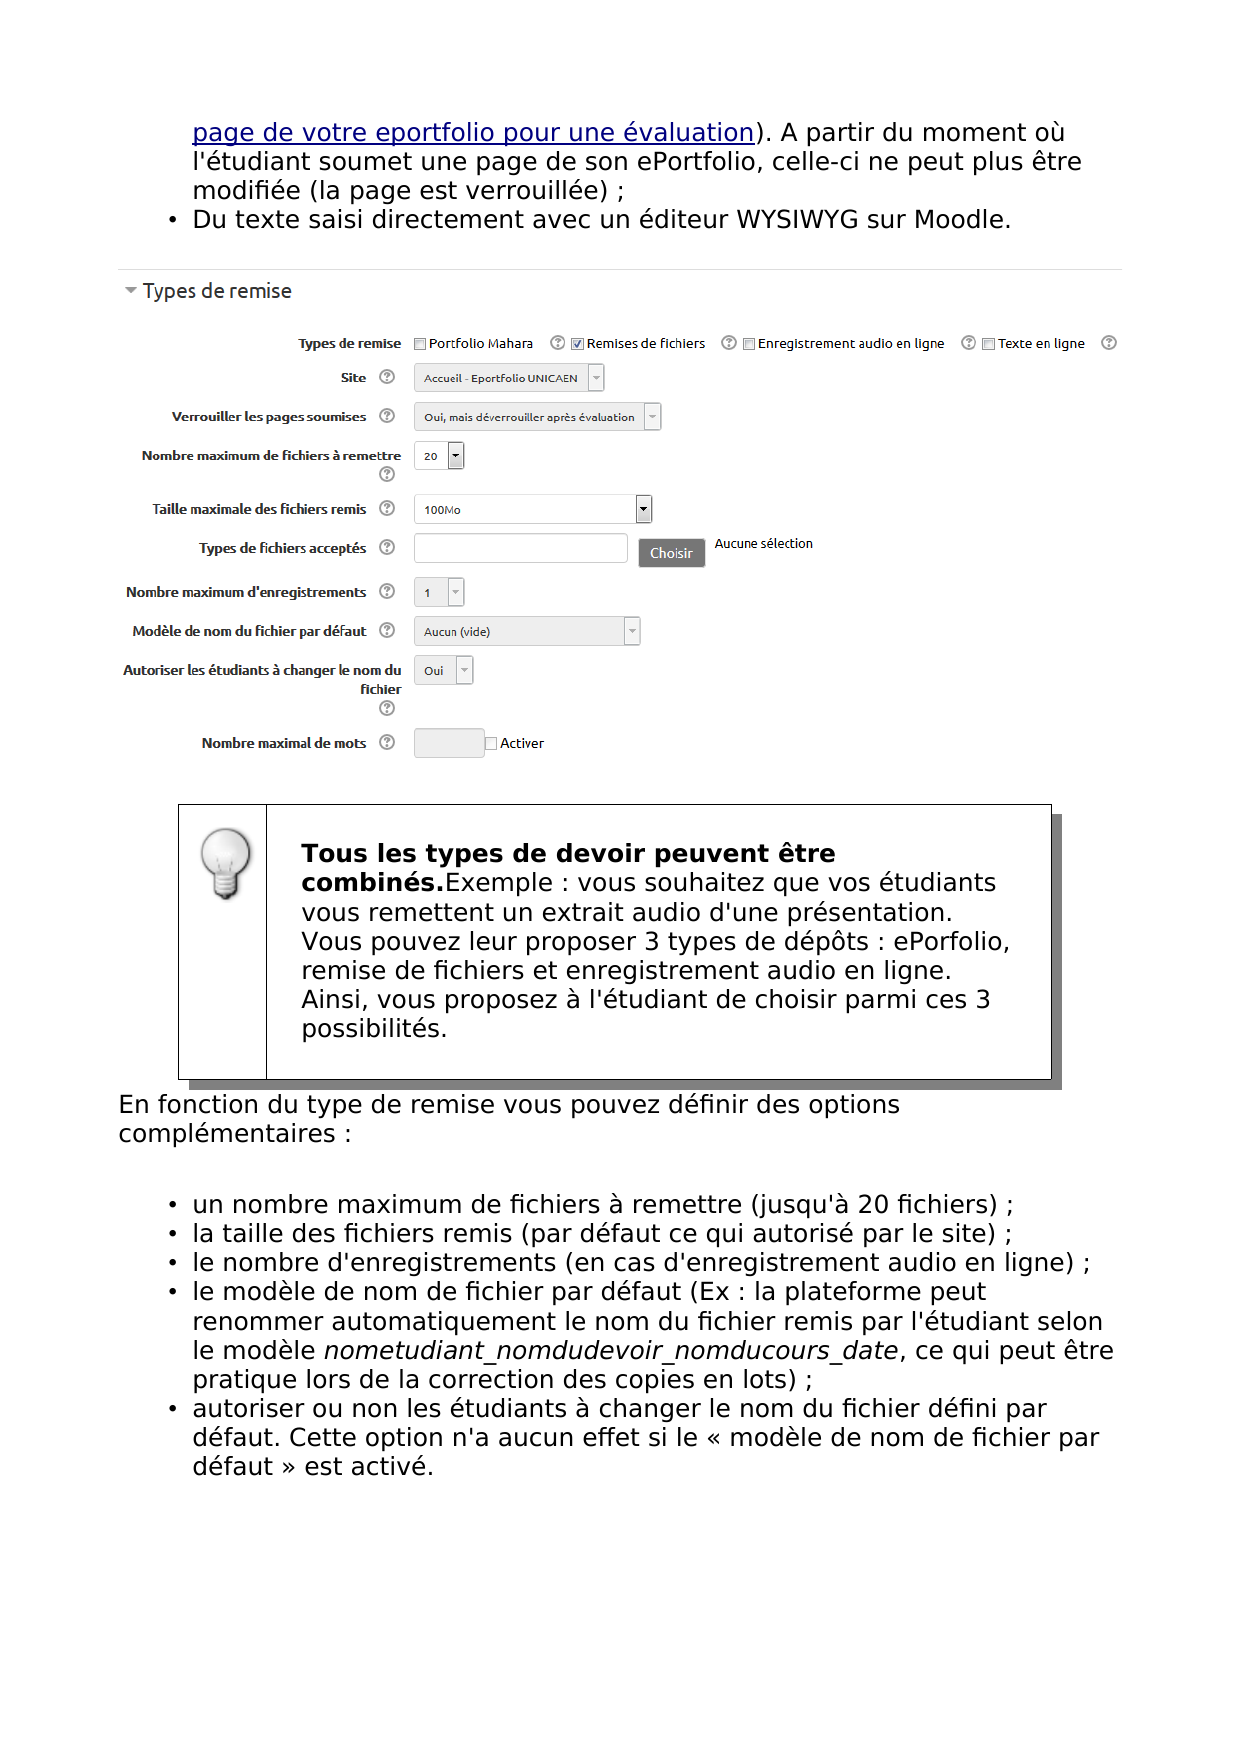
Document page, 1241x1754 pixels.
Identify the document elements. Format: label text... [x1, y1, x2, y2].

list autoriser ou non les étudiants à changer le nom du fichier défini par défaut. Cette option n'a aucun effet si le « modèle de nom de fichier par défaut » est activé. [177, 1394, 1122, 1482]
list un nombre maximum de fichiers à remettre (jusqu'à 20 fichiers) ; [177, 1190, 1122, 1219]
list le modèle de nom de fichier par défaut (Ex : la plateforme peut renommer automatiquement le nom du fichier remis par l'étudiant selon le modèle nometudiant_nomdudevoir_nomducours_date, ce qui peut être pratique lors de la correction des copies en lots) ; [177, 1278, 1122, 1394]
picture [190, 827, 266, 903]
table_header [179, 805, 266, 1079]
table_header Tous les types de devoir peuvent être combinés.Exemple : vous souhaitez que vos étudiants vous remettent un extrait audio d'une présentation. Vous pouvez leur proposer 3 types de dépôts : ePorfolio, remise de fichiers et enregistrement audio en ligne. Ainsi, vous proposez à l'étudiant de choisir parmi ces 3 possibilités. [267, 805, 1051, 1079]
list la taille des fichiers remis (par défaut ce qui autorisé par le site) ; [177, 1219, 1122, 1248]
list le nombre d'enregistrements (en cas d'enregistrement audio en ligne) ; [177, 1248, 1122, 1278]
text En fonction du type de remise vous pouvez définir des options complémentaires : [118, 1090, 1122, 1148]
picture [118, 264, 1123, 763]
list Du texte saisi directement avec un éditeur WYSIWYG sur Moodle. [177, 206, 1122, 235]
list page de votre eportfolio pour une évaluation). A partir du moment où l'étudiant soumet une page de son ePortfolio, celle-ci ne peut plus être modifiée (la page est verrouillée) ; [177, 118, 1122, 206]
